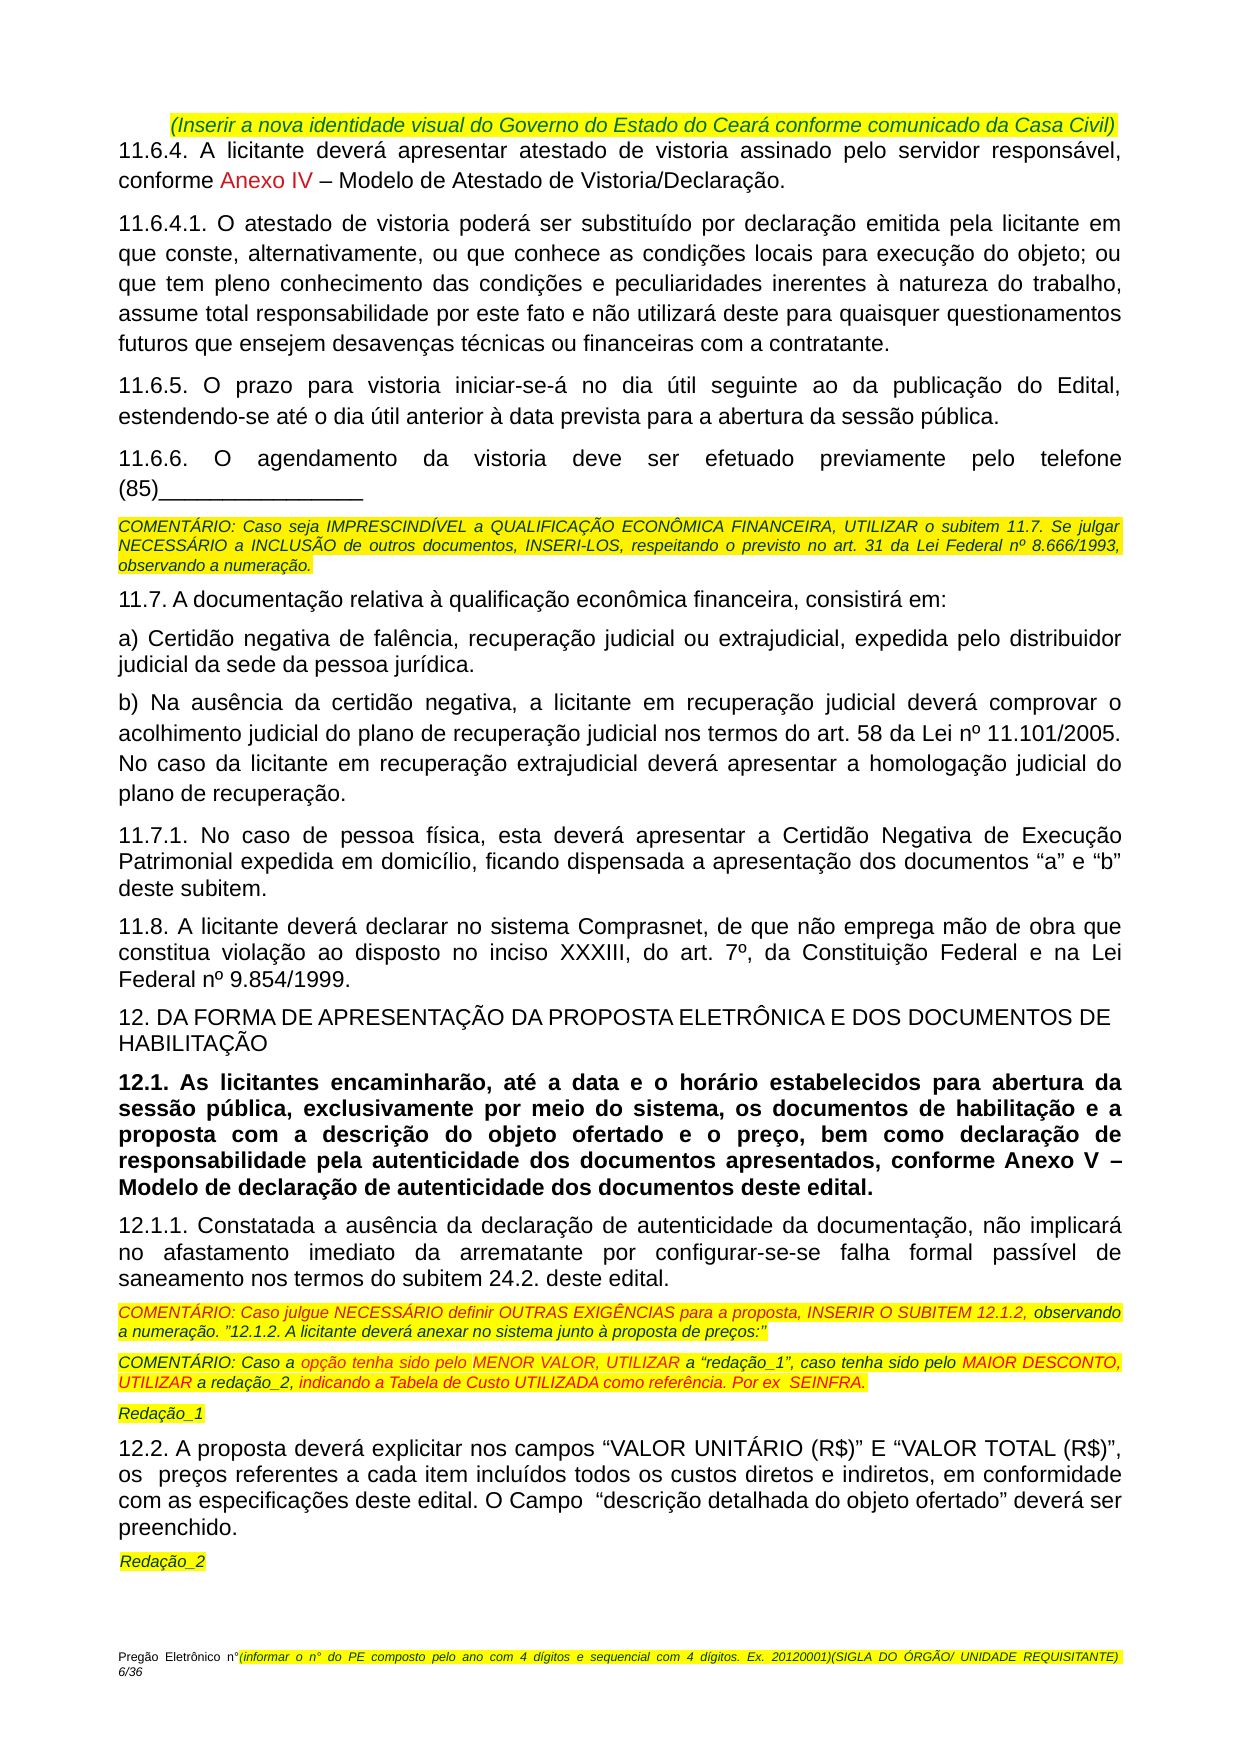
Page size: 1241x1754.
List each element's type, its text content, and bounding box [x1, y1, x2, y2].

text 12.1. As licitantes encaminharão, até a data e o horário estabelecidos para abertura da sessão pública, exclusivamente por meio do sistema, os documentos de habilitação e a proposta com a descrição do objeto ofertado e o preço, bem como declaração de responsabilidade pela autenticidade dos documentos apresentados, conforme Anexo V – Modelo de declaração de autenticidade dos documentos deste edital. [118, 1068, 1123, 1200]
text 11.6.5. O prazo para vistoria iniciar-se-á no dia útil seguinte ao da publicação do Edital, estendendo-se até o dia útil anterior à data prevista para a abertura da sessão pública. [118, 372, 1123, 429]
text COMENTÁRIO: Caso seja IMPRESCINDÍVEL a QUALIFICAÇÃO ECONÔMICA FINANCEIRA, UTILIZAR o subitem 11.7. Se julgar NECESSÁRIO a INCLUSÃO de outros documentos, INSERI-LOS, respeitando o previsto no art. 31 da Lei Federal nº 8.666/1993, observando a numeração. [118, 517, 1123, 574]
text 11.7.1. No caso de pessoa física, esta deverá apresentar a Certidão Negativa de Execução Patrimonial expedida em domicílio, ficando dispensada a apresentação dos documentos “a” e “b” deste subitem. [118, 822, 1123, 901]
text 11.6.6. O agendamento da vistoria deve ser efetuado previamente pelo telefone (85)________________ [118, 445, 1123, 501]
text 11.8. A licitante deverá declarar no sistema Comprasnet, de que não emprega mão de obra que constitua violação ao disposto no inciso XXXIII, do art. 7º, da Constituição Federal e na Lei Federal nº 9.854/1999. [118, 913, 1123, 992]
text 12. DA FORMA DE APRESENTAÇÃO DA PROPOSTA ELETRÔNICA E DOS DOCUMENTOS DE HABILITAÇÃO [118, 1004, 1123, 1057]
text 11.7. A documentação relativa à qualificação econômica financeira, consistirá em: [118, 586, 1123, 613]
text COMENTÁRIO: Caso julgue NECESSÁRIO definir OUTRAS EXIGÊNCIAS para a proposta, INSERIR O SUBITEM 12.1.2, observando a numeração. ”12.1.2. A licitante deverá anexar no sistema junto à proposta de preços:’’ [118, 1303, 1123, 1341]
text b) Na ausência da certidão negativa, a licitante em recuperação judicial deverá comprovar o acolhimento judicial do plano de recuperação judicial nos termos do art. 58 da Lei nº 11.101/2005. No caso da licitante em recuperação extrajudicial deverá apresentar a homologação judicial do plano de recuperação. [118, 689, 1123, 806]
text 11.6.4. A licitante deverá apresentar atestado de vistoria assinado pelo servidor responsável, conforme Anexo IV – Modelo de Atestado de Vistoria/Declaração. [118, 137, 1123, 194]
text 12.1.1. Constatada a ausência da declaração de autenticidade da documentação, não implicará no afastamento imediato da arrematante por configurar-se-se falha formal passível de saneamento nos termos do subitem 24.2. deste edital. [118, 1212, 1123, 1291]
text 12.2. A proposta deverá explicitar nos campos “VALOR UNITÁRIO (R$)” E “VALOR TOTAL (R$)”, os preços referentes a cada item incluídos todos os custos diretos e indiretos, em conformidade com as especificações deste edital. O Campo “descrição detalhada do objeto ofertado” deverá ser preenchido. [118, 1434, 1123, 1540]
text Redação_2 [119, 1552, 1123, 1571]
text COMENTÁRIO: Caso a opção tenha sido pelo MENOR VALOR, UTILIZAR a “redação_1”, caso tenha sido pelo MAIOR DESCONTO, UTILIZAR a redação_2, indicando a Tabela de Custo UTILIZADA como referência. Por ex SEINFRA. [118, 1353, 1123, 1392]
text 11.6.4.1. O atestado de vistoria poderá ser substituído por declaração emitida pela licitante em que conste, alternativamente, ou que conhece as condições locais para execução do objeto; ou que tem pleno conhecimento das condições e peculiaridades inerentes à natureza do trabalho, assume total responsabilidade por este fato e não utilizará deste para quaisquer questionamentos futuros que ensejem desavenças técnicas ou financeiras com a contratante. [118, 209, 1123, 357]
text a) Certidão negativa de falência, recuperação judicial ou extrajudicial, expedida pelo distribuidor judicial da sede da pessoa jurídica. [118, 625, 1123, 677]
text Redação_1 [118, 1403, 1123, 1423]
